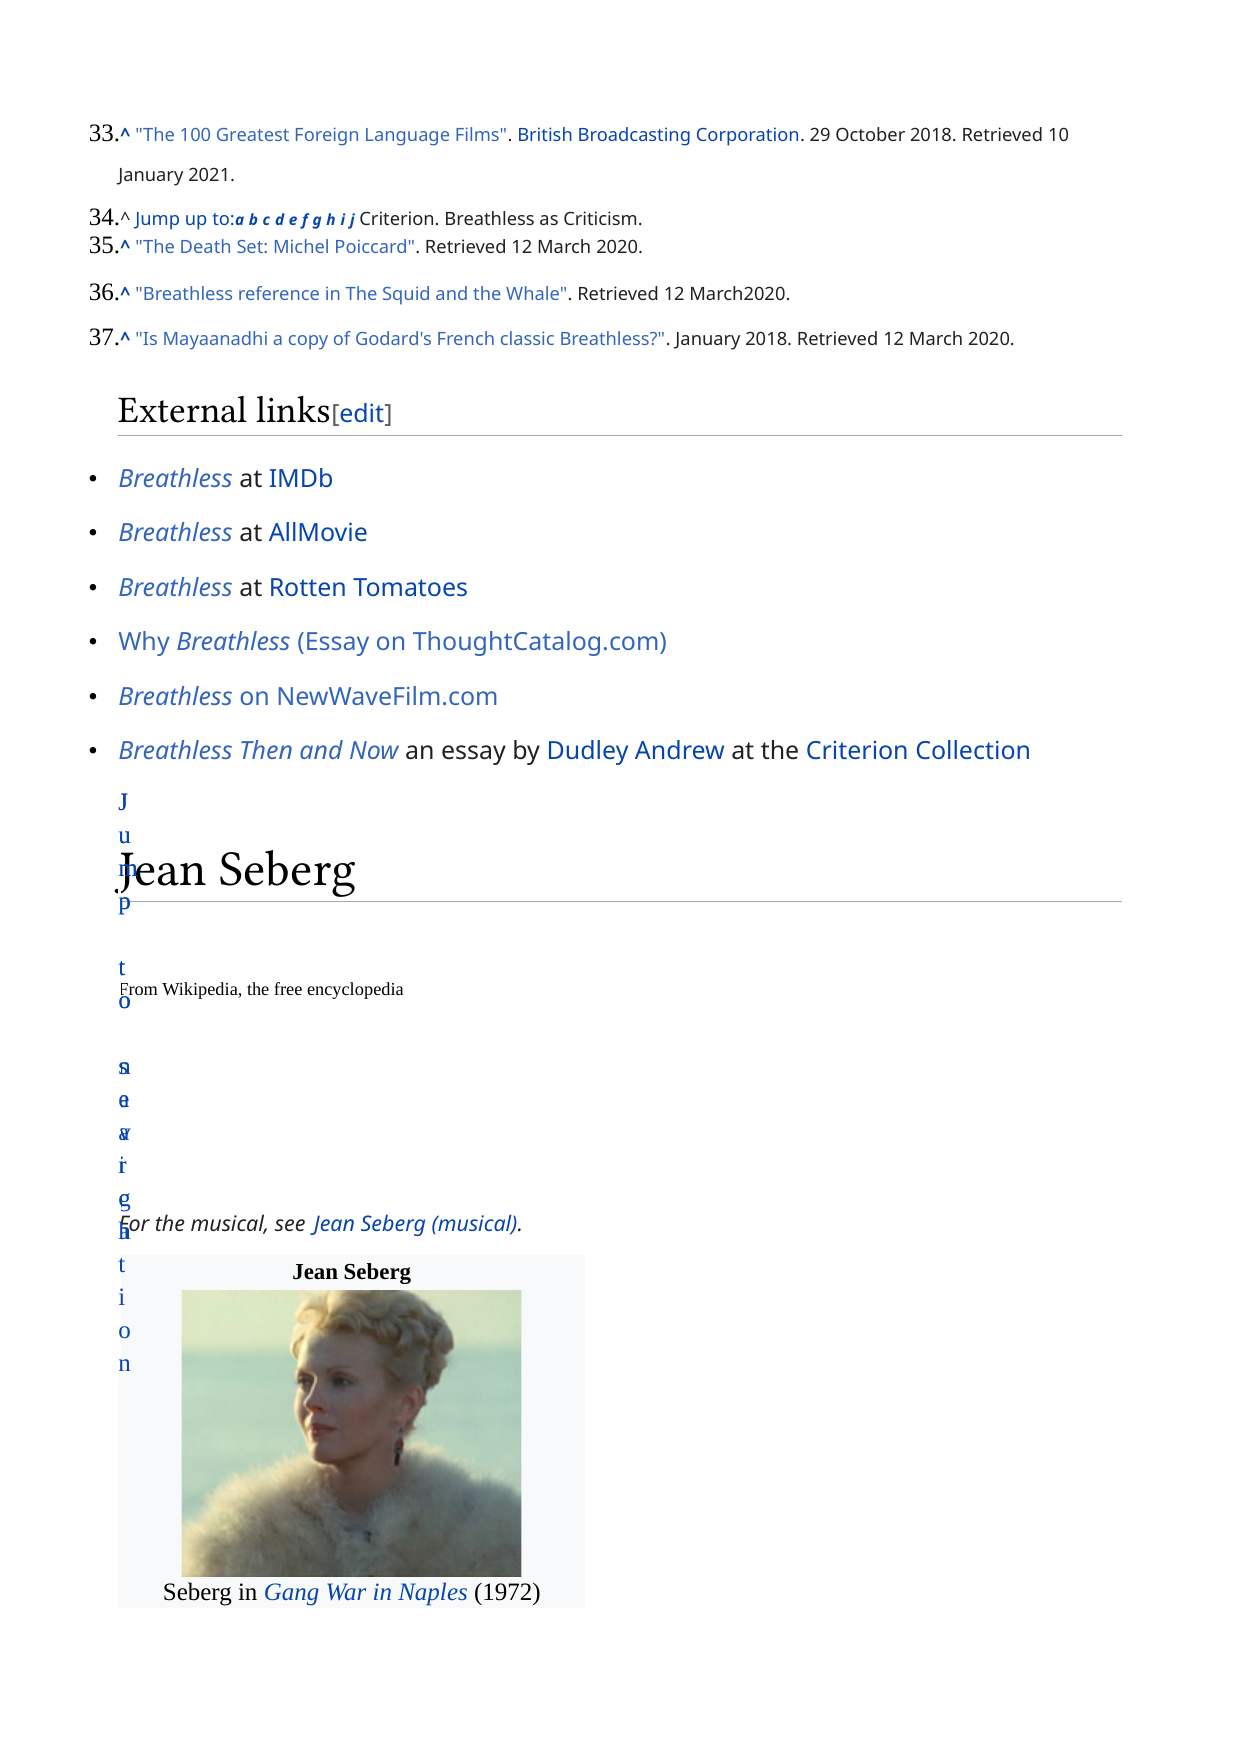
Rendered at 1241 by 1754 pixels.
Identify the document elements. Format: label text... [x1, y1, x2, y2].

list Breathless at Rotten Tomatoes [118, 569, 1122, 603]
list Why Breathless (Essay on ThoughtCatalog.com) [118, 624, 1122, 658]
text From Wikipedia, the free encyclopedia [121, 978, 1122, 1000]
table_header Jean Seberg [121, 1255, 585, 1287]
list ^ "Breathless reference in The Squid and the Whale". Retrieved 12 March2020. [118, 277, 1122, 305]
list Breathless at AllMovie [118, 515, 1122, 549]
list ^ "Is Mayaanadhi a copy of Godard's French classic Breathless?". January 2018. Retrieved 12 March 2020. [118, 322, 1122, 351]
list Breathless at IMDb [118, 460, 1122, 494]
subtitle External links[edit] [118, 389, 1122, 435]
picture [181, 1290, 522, 1577]
list ^ "The Death Set: Michel Poiccard". Retrieved 12 March 2020. [118, 231, 1122, 259]
table_cell Seberg in Gang War in Naples (1972) [118, 1288, 585, 1608]
list ^ Jump up to:a b c d e f g h i j Criterion. Breathless as Criticism. [118, 202, 1122, 231]
subtitle Jean Seberg [121, 841, 1122, 901]
list Breathless Then and Now an essay by Dudley Andrew at the Criterion Collection [118, 733, 1122, 767]
text For the musical, see Jean Seberg (musical). [121, 1208, 1122, 1238]
list Breathless on NewWaveFilm.com [118, 678, 1122, 712]
list ^ "The 100 Greatest Foreign Language Films". British Broadcasting Corporation. 29 October 2018. Retrieved 10 January 2021. [118, 118, 1122, 187]
